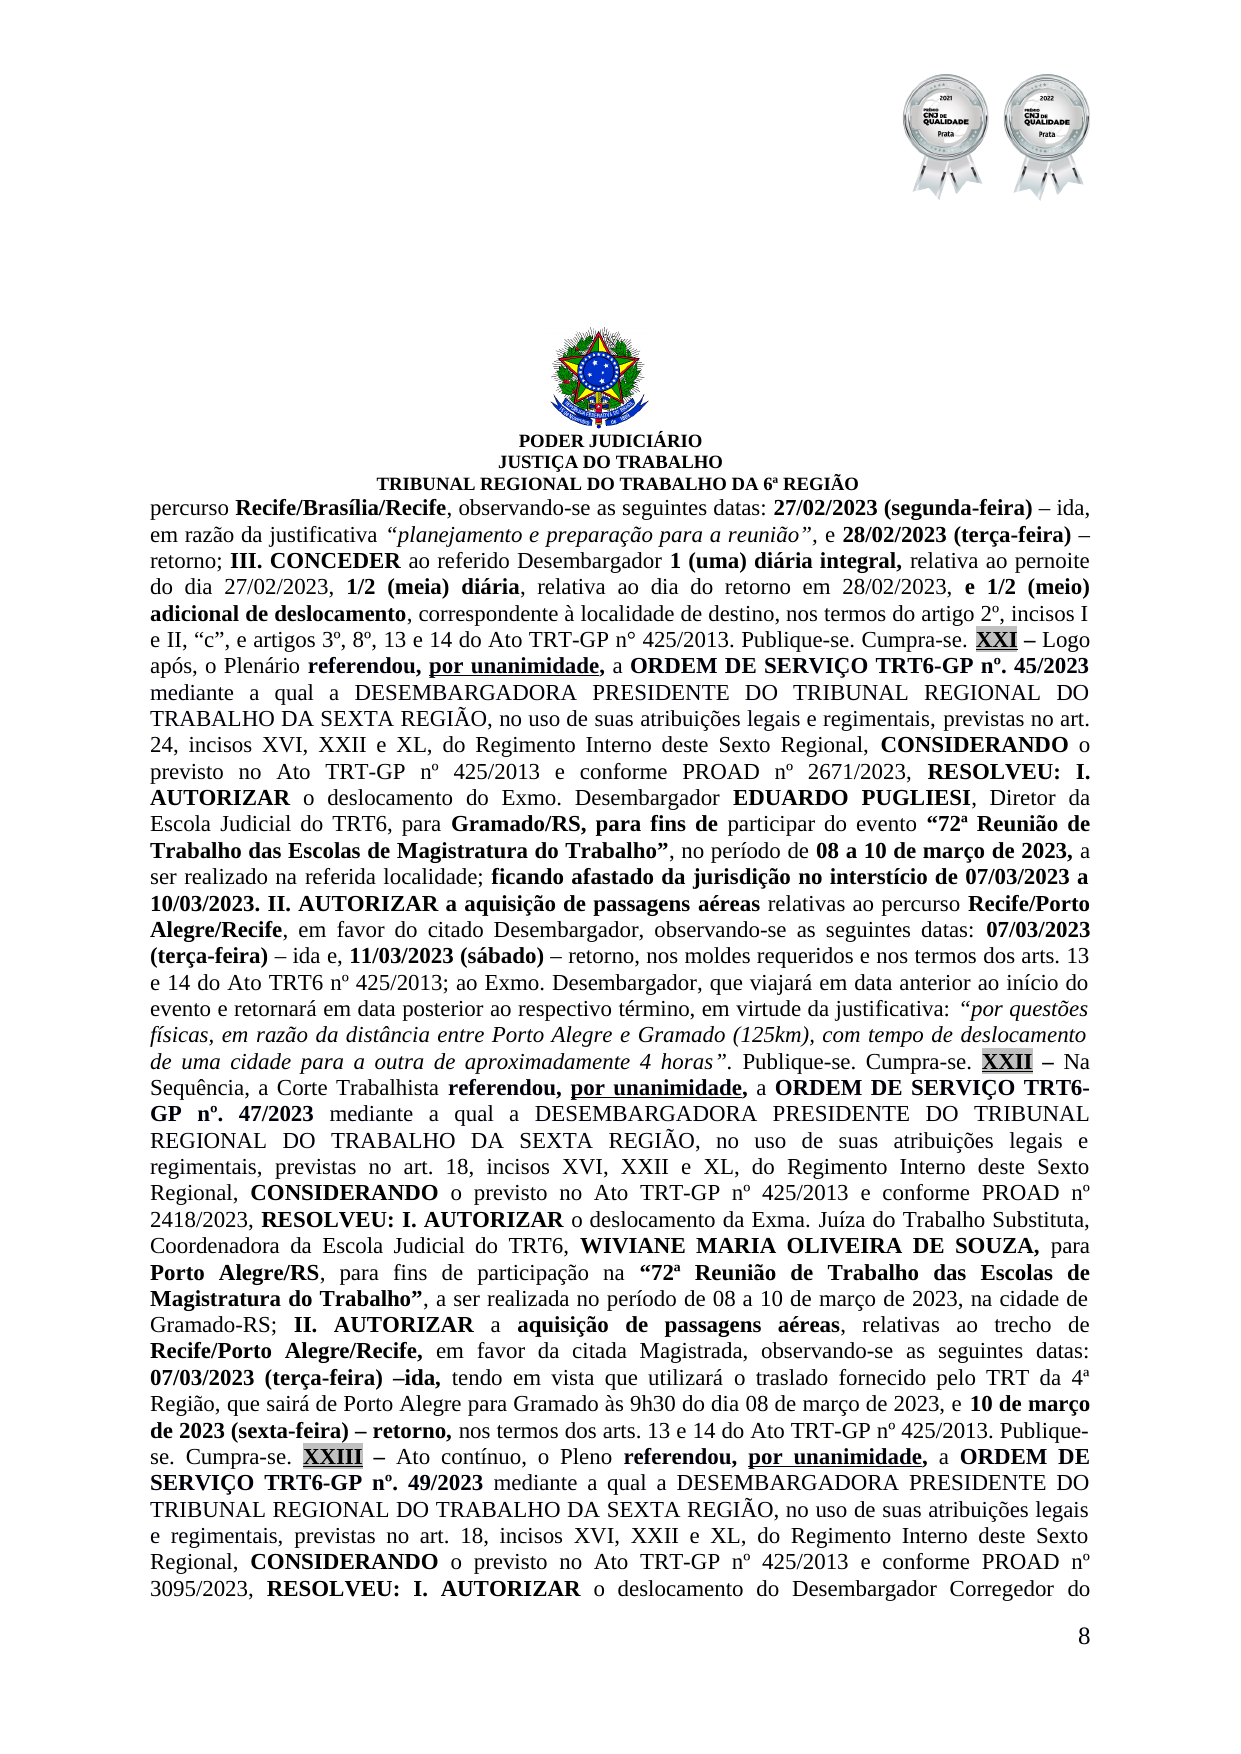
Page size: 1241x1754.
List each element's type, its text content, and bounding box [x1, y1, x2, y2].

text percurso Recife/Brasília/Recife, observando-se as seguintes datas: 27/02/2023 (segunda-feira) – ida, em razão da justificativa “planejamento e preparação para a reunião”, e 28/02/2023 (terça-feira) – retorno; III. CONCEDER ao referido Desembargador 1 (uma) diária integral, relativa ao pernoite do dia 27/02/2023, 1/2 (meia) diária, relativa ao dia do retorno em 28/02/2023, e 1/2 (meio) adicional de deslocamento, correspondente à localidade de destino, nos termos do artigo 2º, incisos I e II, “c”, e artigos 3º, 8º, 13 e 14 do Ato TRT-GP n° 425/2013. Publique-se. Cumpra-se. XXI – Logo após, o Plenário referendou, por unanimidade, a ORDEM DE SERVIÇO TRT6-GP nº. 45/2023 mediante a qual a DESEMBARGADORA PRESIDENTE DO TRIBUNAL REGIONAL DO TRABALHO DA SEXTA REGIÃO, no uso de suas atribuições legais e regimentais, previstas no art. 24, incisos XVI, XXII e XL, do Regimento Interno deste Sexto Regional, CONSIDERANDO o previsto no Ato TRT-GP nº 425/2013 e conforme PROAD nº 2671/2023, RESOLVEU: I. AUTORIZAR o deslocamento do Exmo. Desembargador EDUARDO PUGLIESI, Diretor da Escola Judicial do TRT6, para Gramado/RS, para fins de participar do evento “72ª Reunião de Trabalho das Escolas de Magistratura do Trabalho”, no período de 08 a 10 de março de 2023, a ser realizado na referida localidade; ficando afastado da jurisdição no interstício de 07/03/2023 a 10/03/2023. II. AUTORIZAR a aquisição de passagens aéreas relativas ao percurso Recife/Porto Alegre/Recife, em favor do citado Desembargador, observando-se as seguintes datas: 07/03/2023 (terça-feira) – ida e, 11/03/2023 (sábado) – retorno, nos moldes requeridos e nos termos dos arts. 13 e 14 do Ato TRT6 nº 425/2013; ao Exmo. Desembargador, que viajará em data anterior ao início do evento e retornará em data posterior ao respectivo término, em virtude da justificativa: “por questões físicas, em razão da distância entre Porto Alegre e Gramado (125km), com tempo de deslocamento de uma cidade para a outra de aproximadamente 4 horas”. Publique-se. Cumpra-se. XXII – Na Sequência, a Corte Trabalhista referendou, por unanimidade, a ORDEM DE SERVIÇO TRT6-GP nº. 47/2023 mediante a qual a DESEMBARGADORA PRESIDENTE DO TRIBUNAL REGIONAL DO TRABALHO DA SEXTA REGIÃO, no uso de suas atribuições legais e regimentais, previstas no art. 18, incisos XVI, XXII e XL, do Regimento Interno deste Sexto Regional, CONSIDERANDO o previsto no Ato TRT-GP nº 425/2013 e conforme PROAD nº 2418/2023, RESOLVEU: I. AUTORIZAR o deslocamento da Exma. Juíza do Trabalho Substituta, Coordenadora da Escola Judicial do TRT6, WIVIANE MARIA OLIVEIRA DE SOUZA, para Porto Alegre/RS, para fins de participação na “72ª Reunião de Trabalho das Escolas de Magistratura do Trabalho”, a ser realizada no período de 08 a 10 de março de 2023, na cidade de Gramado-RS; II. AUTORIZAR a aquisição de passagens aéreas, relativas ao trecho de Recife/Porto Alegre/Recife, em favor da citada Magistrada, observando-se as seguintes datas: 07/03/2023 (terça-feira) –ida, tendo em vista que utilizará o traslado fornecido pelo TRT da 4ª Região, que sairá de Porto Alegre para Gramado às 9h30 do dia 08 de março de 2023, e 10 de março de 2023 (sexta-feira) – retorno, nos termos dos arts. 13 e 14 do Ato TRT-GP nº 425/2013. Publique-se. Cumpra-se. XXIII – Ato contínuo, o Pleno referendou, por unanimidade, a ORDEM DE SERVIÇO TRT6-GP nº. 49/2023 mediante a qual a DESEMBARGADORA PRESIDENTE DO TRIBUNAL REGIONAL DO TRABALHO DA SEXTA REGIÃO, no uso de suas atribuições legais e regimentais, previstas no art. 18, incisos XVI, XXII e XL, do Regimento Interno deste Sexto Regional, CONSIDERANDO o previsto no Ato TRT-GP nº 425/2013 e conforme PROAD nº 3095/2023, RESOLVEU: I. AUTORIZAR o deslocamento do Desembargador Corregedor do [150, 494, 1090, 1601]
